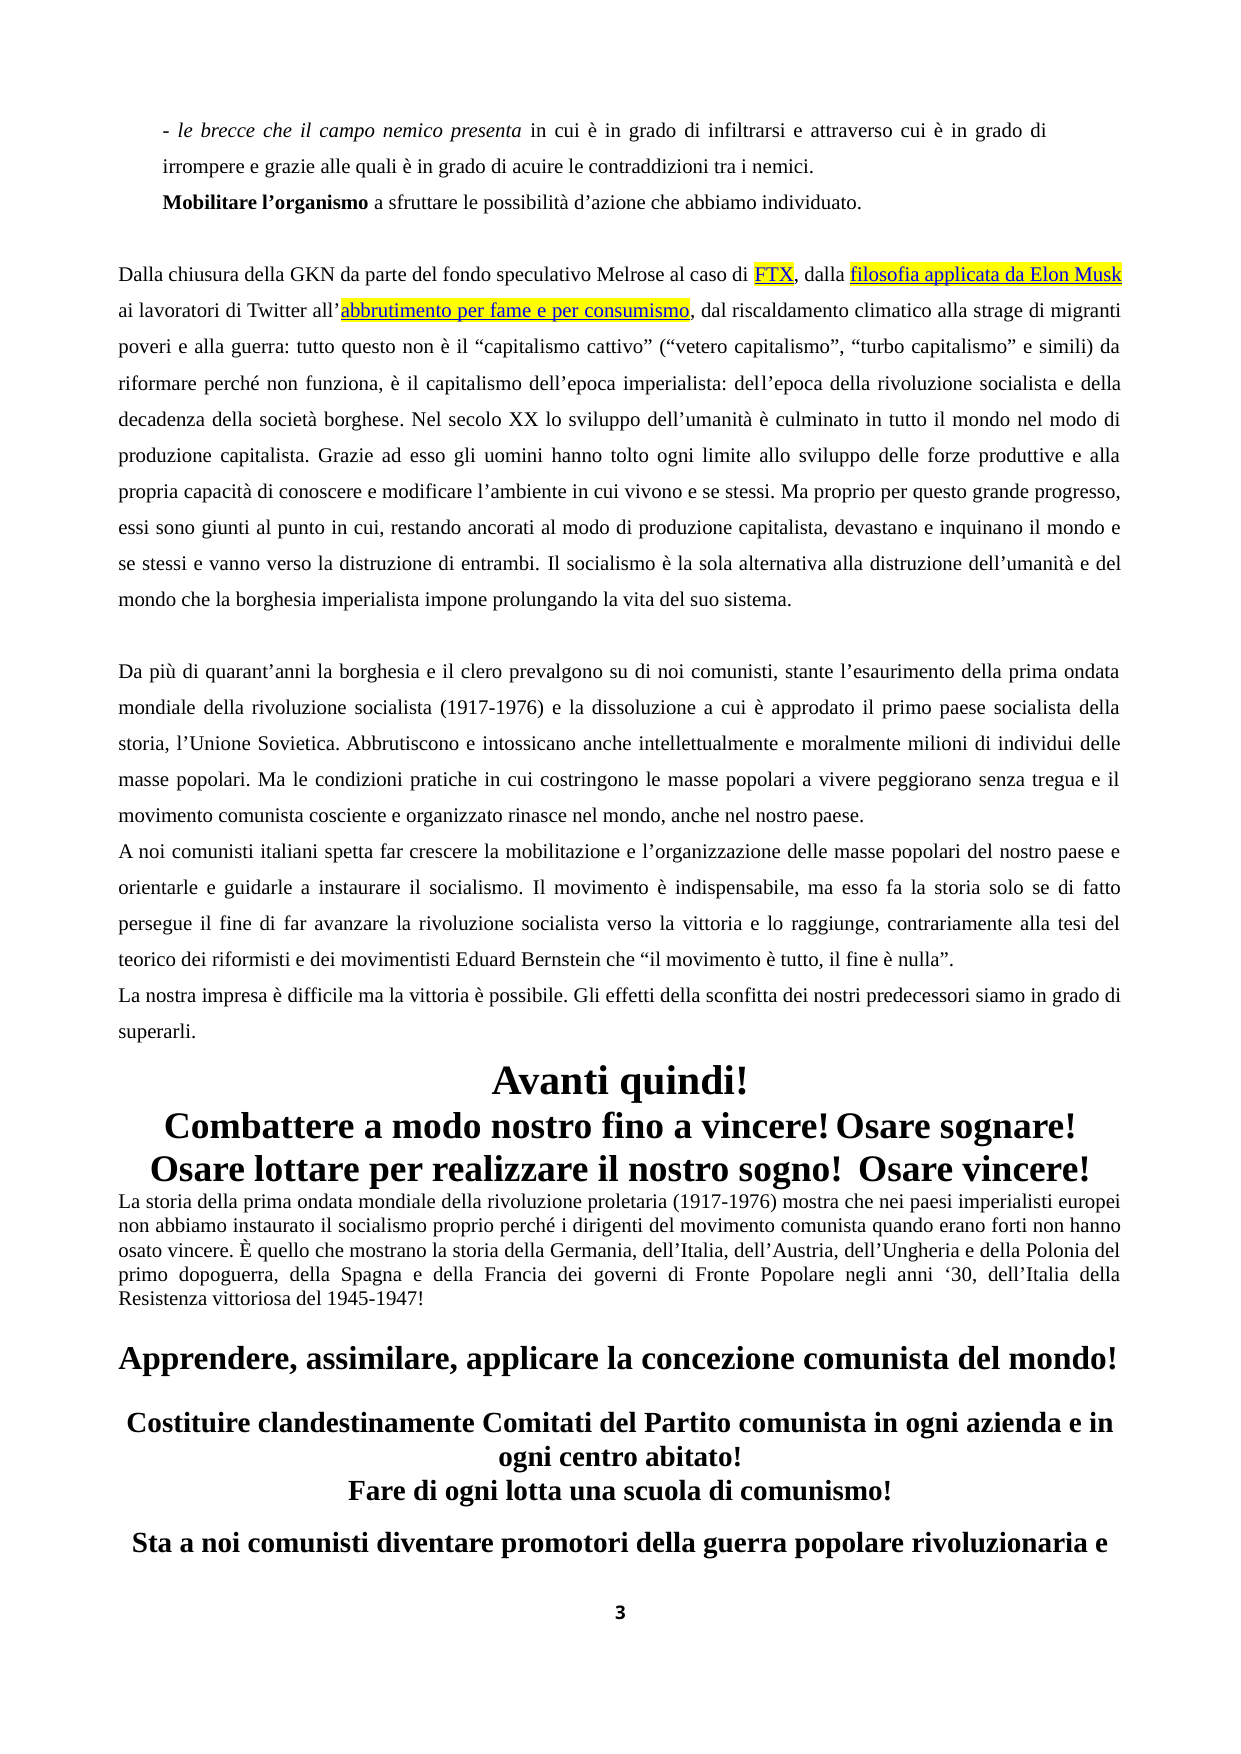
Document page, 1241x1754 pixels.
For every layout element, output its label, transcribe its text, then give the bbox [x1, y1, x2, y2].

text Costituire clandestinamente Comitati del Partito comunista in ogni azienda e in ogni centro abitato! [118, 1406, 1122, 1473]
text Mobilitare l’organismo a sfruttare le possibilità d’azione che abbiamo individuato. [162, 190, 1048, 214]
text A noi comunisti italiani spetta far crescere la mobilitazione e l’organizzazione delle masse popolari del nostro paese e orientarle e guidarle a instaurare il socialismo. Il movimento è indispensabile, ma esso fa la storia solo se di fatto persegue il fine di far avanzare la rivoluzione socialista verso la vittoria e lo raggiunge, contrariamente alla tesi del teorico dei riformisti e dei movimentisti Eduard Bernstein che “il movimento è tutto, il fine è nulla”. [118, 839, 1122, 971]
text La storia della prima ondata mondiale della rivoluzione proletaria (1917-1976) mostra che nei paesi imperialisti europei non abbiamo instaurato il socialismo proprio perché i dirigenti del movimento comunista quando erano forti non hanno osato vincere. È quello che mostrano la storia della Germania, dell’Italia, dell’Austria, dell’Ungheria e della Polonia del primo dopoguerra, della Spagna e della Francia dei governi di Fronte Popolare negli anni ‘30, dell’Italia della Resistenza vittoriosa del 1945-1947! [118, 1189, 1122, 1310]
text Apprendere, assimilare, applicare la concezione comunista del mondo! [118, 1338, 1122, 1377]
text Da più di quarant’anni la borghesia e il clero prevalgono su di noi comunisti, stante l’esaurimento della prima ondata mondiale della rivoluzione socialista (1917-1976) e la dissoluzione a cui è approdato il primo paese socialista della storia, l’Unione Sovietica. Abbrutiscono e intossicano anche intellettualmente e moralmente milioni di individui delle masse popolari. Ma le condizioni pratiche in cui costringono le masse popolari a vivere peggiorano senza tregua e il movimento comunista cosciente e organizzato rinasce nel mondo, anche nel nostro paese. [118, 659, 1122, 827]
text Combattere a modo nostro fino a vincere! Osare sognare! Osare lottare per realizzare il nostro sogno! Osare vincere! [118, 1103, 1122, 1189]
text - le brecce che il campo nemico presenta in cui è in grado di infiltrarsi e attraverso cui è in grado di irrompere e grazie alle quali è in grado di acuire le contraddizioni tra i nemici. [162, 118, 1048, 178]
text Avanti quindi! [118, 1055, 1122, 1103]
text La nostra impresa è difficile ma la vittoria è possibile. Gli effetti della sconfitta dei nostri predecessori siamo in grado di superarli. [118, 983, 1122, 1043]
text Dalla chiusura della GKN da parte del fondo speculativo Melrose al caso di FTX, dalla filosofia applicata da Elon Musk ai lavoratori di Twitter all’abbrutimento per fame e per consumismo, dal riscaldamento climatico alla strage di migranti poveri e alla guerra: tutto questo non è il “capitalismo cattivo” (“vetero capitalismo”, “turbo capitalismo” e simili) da riformare perché non funziona, è il capitalismo dell’epoca imperialista: dell’epoca della rivoluzione socialista e della decadenza della società borghese. Nel secolo XX lo sviluppo dell’umanità è culminato in tutto il mondo nel modo di produzione capitalista. Grazie ad esso gli uomini hanno tolto ogni limite allo sviluppo delle forze produttive e alla propria capacità di conoscere e modificare l’ambiente in cui vivono e se stessi. Ma proprio per questo grande progresso, essi sono giunti al punto in cui, restando ancorati al modo di produzione capitalista, devastano e inquinano il mondo e se stessi e vanno verso la distruzione di entrambi. Il socialismo è la sola alternativa alla distruzione dell’umanità e del mondo che la borghesia imperialista impone prolungando la vita del suo sistema. [118, 262, 1122, 611]
text Fare di ogni lotta una scuola di comunismo! [118, 1473, 1122, 1506]
text Sta a noi comunisti diventare promotori della guerra popolare rivoluzionaria e [118, 1525, 1122, 1559]
